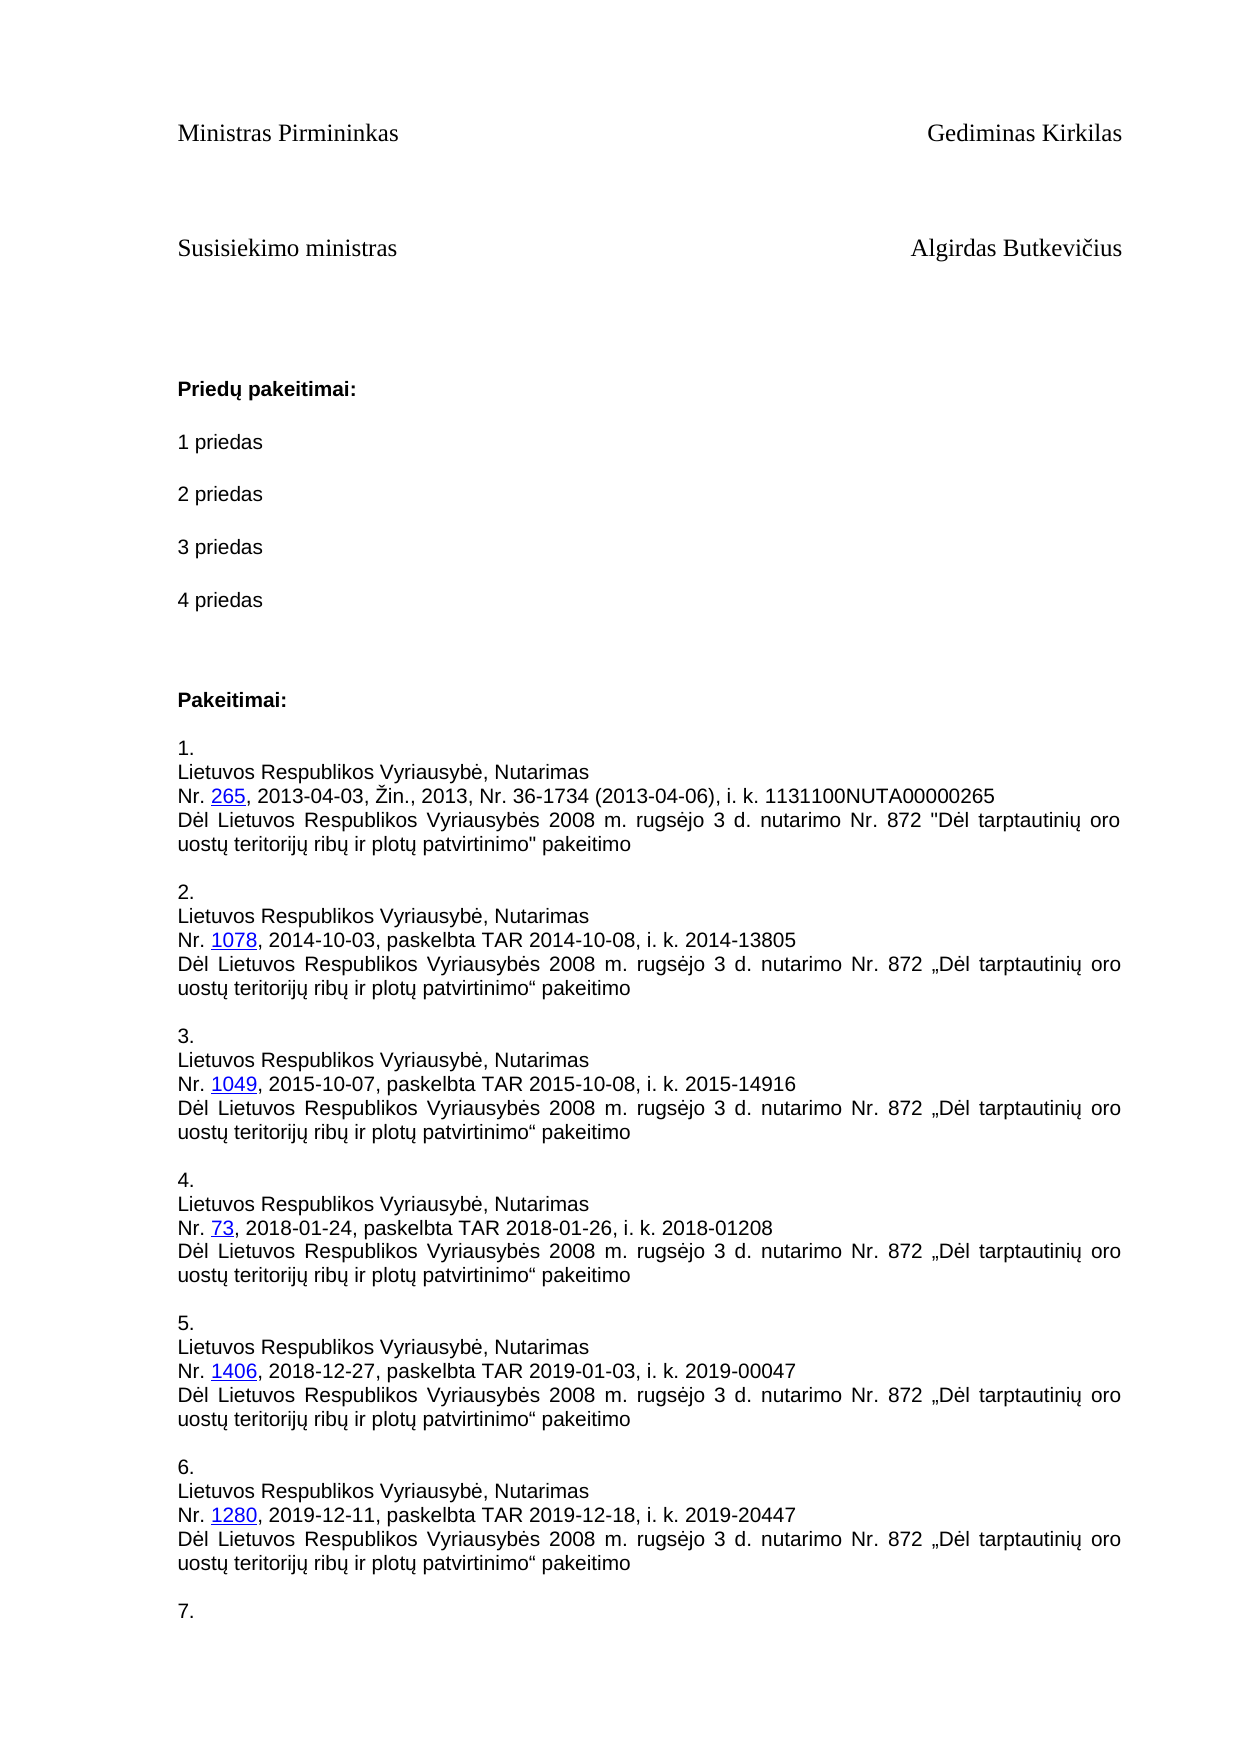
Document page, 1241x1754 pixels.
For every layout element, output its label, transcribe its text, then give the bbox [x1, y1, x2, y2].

text Dėl Lietuvos Respublikos Vyriausybės 2008 m. rugsėjo 3 d. nutarimo Nr. 872 „Dėl tarptautinių oro uostų teritorijų ribų ir plotų patvirtinimo“ pakeitimo [177, 952, 1122, 1000]
text Lietuvos Respublikos Vyriausybė, Nutarimas [177, 760, 1122, 784]
text Susisiekimo ministras Algirdas Butkevičius [177, 233, 1122, 262]
text Nr. 1078, 2014-10-03, paskelbta TAR 2014-10-08, i. k. 2014-13805 [177, 928, 1122, 952]
text Pakeitimai: [177, 688, 1122, 712]
text 2 priedas [177, 482, 1122, 506]
text Nr. 265, 2013-04-03, Žin., 2013, Nr. 36-1734 (2013-04-06), i. k. 1131100NUTA00000265 [177, 784, 1122, 808]
text 4. [177, 1167, 1122, 1191]
text 4 priedas [177, 588, 1122, 612]
text Nr. 1406, 2018-12-27, paskelbta TAR 2019-01-03, i. k. 2019-00047 [177, 1359, 1122, 1383]
text 3 priedas [177, 535, 1122, 559]
text Dėl Lietuvos Respublikos Vyriausybės 2008 m. rugsėjo 3 d. nutarimo Nr. 872 „Dėl tarptautinių oro uostų teritorijų ribų ir plotų patvirtinimo“ pakeitimo [177, 1239, 1122, 1287]
text 6. [177, 1455, 1122, 1479]
text Priedų pakeitimai: [177, 377, 1122, 401]
text Ministras Pirmininkas Gediminas Kirkilas [177, 118, 1122, 147]
text Dėl Lietuvos Respublikos Vyriausybės 2008 m. rugsėjo 3 d. nutarimo Nr. 872 „Dėl tarptautinių oro uostų teritorijų ribų ir plotų patvirtinimo“ pakeitimo [177, 1096, 1122, 1143]
text Lietuvos Respublikos Vyriausybė, Nutarimas [177, 1191, 1122, 1215]
text 2. [177, 880, 1122, 904]
text Lietuvos Respublikos Vyriausybė, Nutarimas [177, 1048, 1122, 1072]
text Dėl Lietuvos Respublikos Vyriausybės 2008 m. rugsėjo 3 d. nutarimo Nr. 872 „Dėl tarptautinių oro uostų teritorijų ribų ir plotų patvirtinimo“ pakeitimo [177, 1383, 1122, 1431]
text Dėl Lietuvos Respublikos Vyriausybės 2008 m. rugsėjo 3 d. nutarimo Nr. 872 "Dėl tarptautinių oro uostų teritorijų ribų ir plotų patvirtinimo" pakeitimo [177, 808, 1122, 856]
text Nr. 1049, 2015-10-07, paskelbta TAR 2015-10-08, i. k. 2015-14916 [177, 1072, 1122, 1096]
text Lietuvos Respublikos Vyriausybė, Nutarimas [177, 904, 1122, 928]
text 3. [177, 1024, 1122, 1048]
text Nr. 73, 2018-01-24, paskelbta TAR 2018-01-26, i. k. 2018-01208 [177, 1215, 1122, 1239]
text 1. [177, 736, 1122, 760]
text 7. [177, 1599, 1122, 1623]
text Lietuvos Respublikos Vyriausybė, Nutarimas [177, 1479, 1122, 1503]
text Lietuvos Respublikos Vyriausybė, Nutarimas [177, 1335, 1122, 1359]
text Dėl Lietuvos Respublikos Vyriausybės 2008 m. rugsėjo 3 d. nutarimo Nr. 872 „Dėl tarptautinių oro uostų teritorijų ribų ir plotų patvirtinimo“ pakeitimo [177, 1527, 1122, 1575]
text 5. [177, 1311, 1122, 1335]
text 1 priedas [177, 429, 1122, 453]
text Nr. 1280, 2019-12-11, paskelbta TAR 2019-12-18, i. k. 2019-20447 [177, 1503, 1122, 1527]
